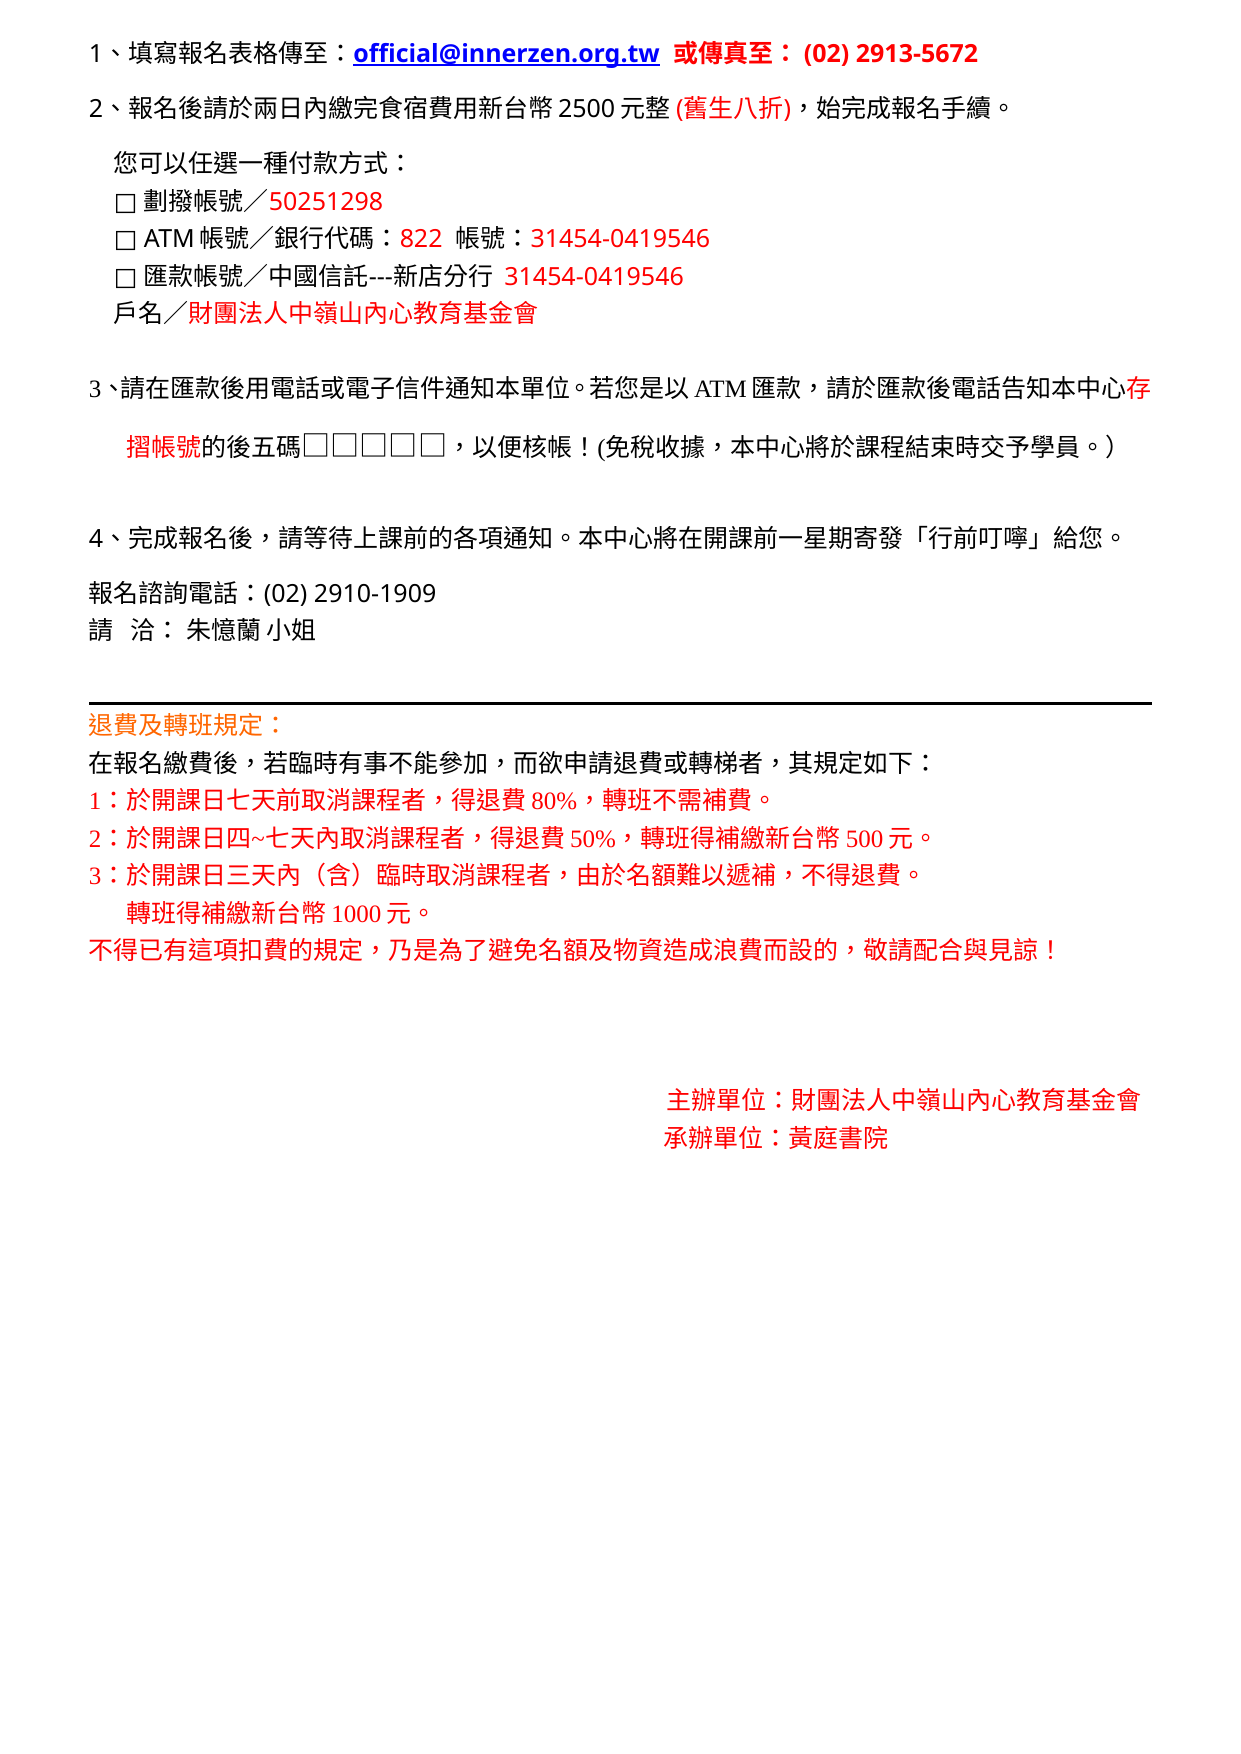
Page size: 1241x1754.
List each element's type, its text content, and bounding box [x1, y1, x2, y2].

text 4、完成報名後，請等待上課前的各項通知。本中心將在開課前一星期寄發「行前叮嚀」給您。 [89, 518, 1152, 554]
text 承辦單位：黃庭書院 [89, 1117, 1152, 1155]
text 您可以任選一種付款方式： [114, 143, 1152, 181]
text 退費及轉班規定： [89, 705, 1152, 742]
text 轉班得補繳新台幣1000元。 [89, 892, 1152, 930]
text 在報名繳費後，若臨時有事不能參加，而欲申請退費或轉梯者，其規定如下： [89, 742, 1152, 780]
text 不得已有這項扣費的規定，乃是為了避免名額及物資造成浪費而設的，敬請配合與見諒！ [89, 930, 1152, 967]
text 3、請在匯款後用電話或電子信件通知本單位。若您是以ATM匯款，請於匯款後電話告知本中心存摺帳號的後五碼□□□□□，以便核帳！(免稅收據，本中心將於課程結束時交予學員。） [89, 368, 1152, 481]
text 3：於開課日三天內（含）臨時取消課程者，由於名額難以遞補，不得退費。 [89, 855, 1152, 892]
text □ 匯款帳號／中國信託---新店分行 31454-0419546 [114, 256, 1152, 293]
text 2：於開課日四~七天內取消課程者，得退費50%，轉班得補繳新台幣500元。 [89, 817, 1152, 855]
text 1、填寫報名表格傳至：official@innerzen.org.tw 或傳真至： (02) 2913-5672 [89, 33, 1152, 69]
text □ ATM帳號／銀行代碼：822 帳號：31454-0419546 [114, 218, 1152, 256]
text 報名諮詢電話：(02) 2910-1909 [89, 573, 1152, 610]
text 主辦單位：財團法人中嶺山內心教育基金會 [89, 1080, 1141, 1117]
text 請 洽： 朱憶蘭 小姐 [89, 610, 1152, 702]
text 1：於開課日七天前取消課程者，得退費80%，轉班不需補費。 [89, 780, 1152, 817]
text 戶名／財團法人中嶺山內心教育基金會 [114, 293, 1152, 331]
text 2、報名後請於兩日內繳完食宿費用新台幣2500元整 (舊生八折)，始完成報名手續。 [89, 88, 1152, 125]
text □ 劃撥帳號／50251298 [114, 181, 1152, 218]
